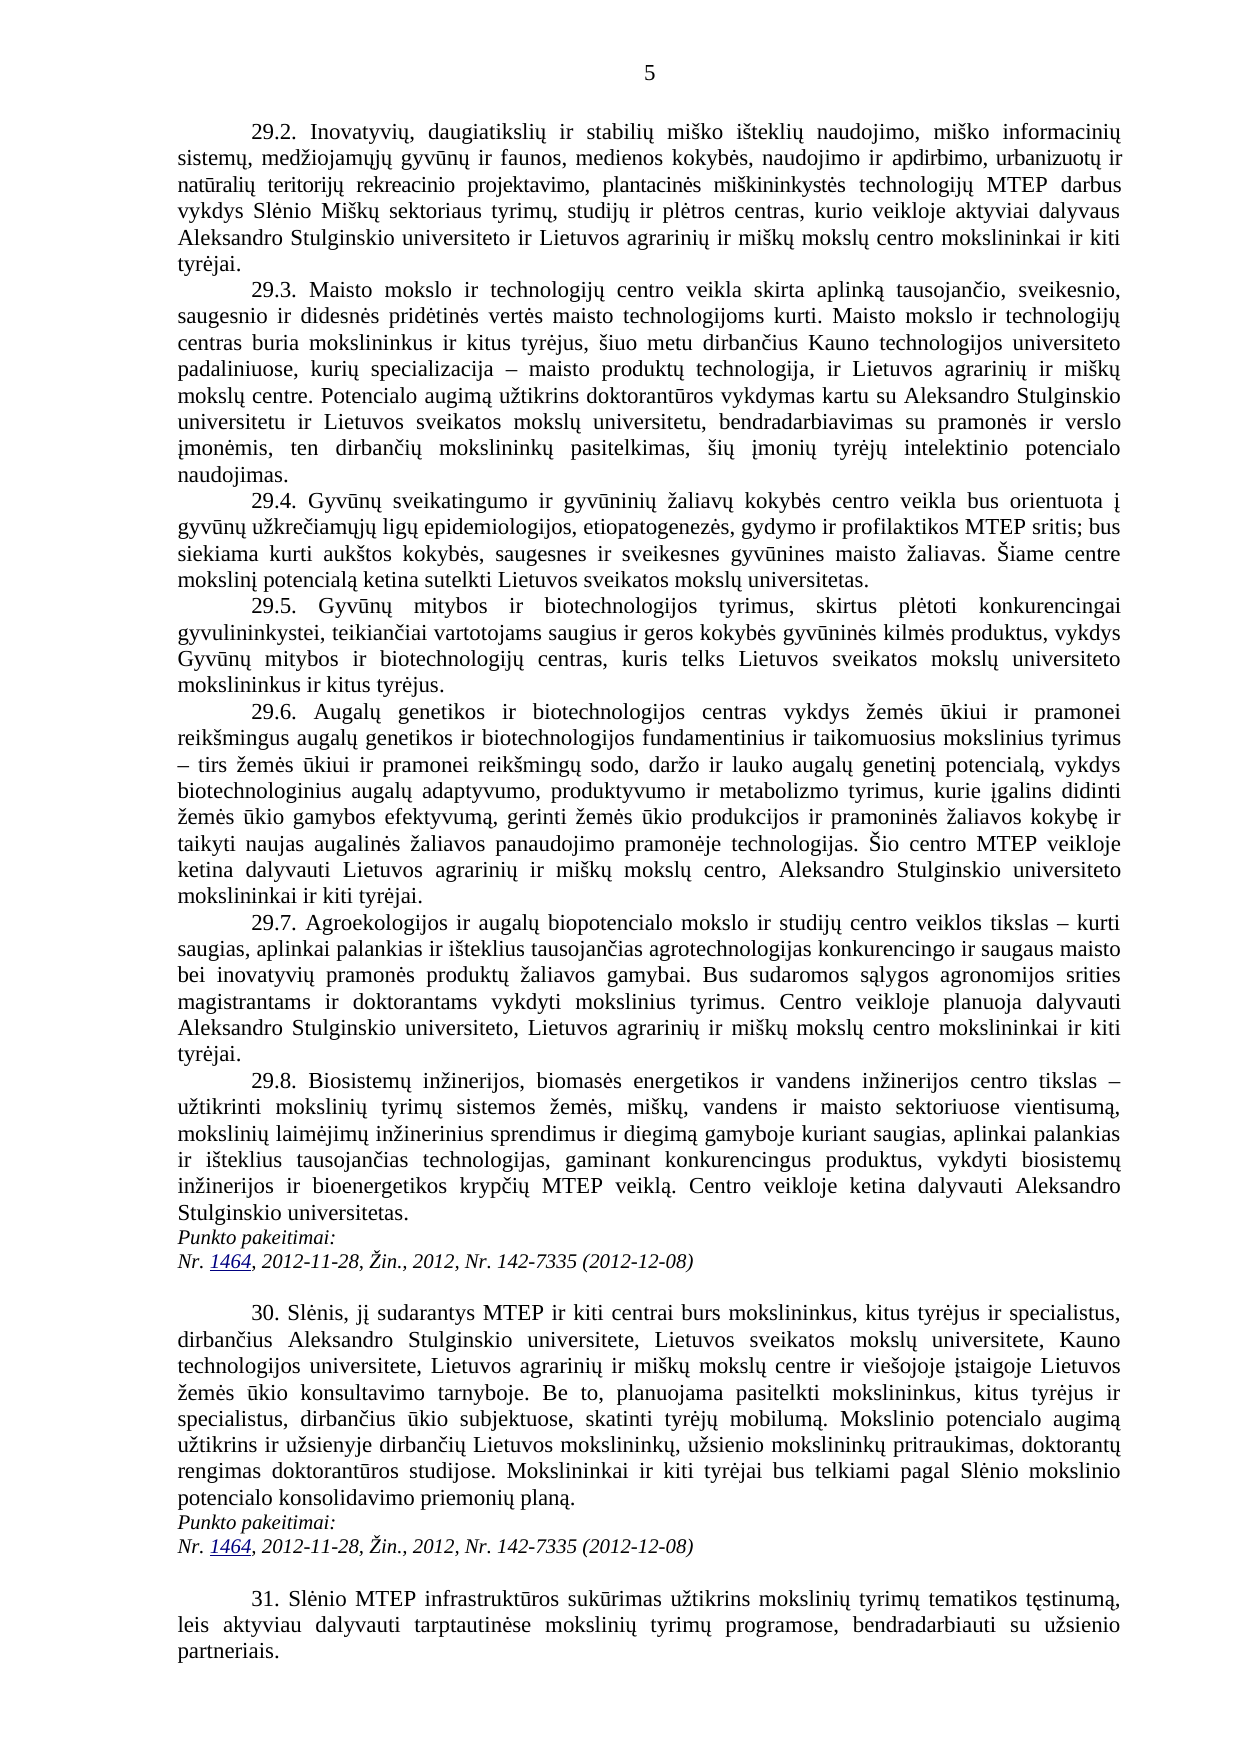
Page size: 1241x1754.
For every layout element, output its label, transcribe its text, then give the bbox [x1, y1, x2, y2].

text 30. Slėnis, jį sudarantys MTEP ir kiti centrai burs mokslininkus, kitus tyrėjus ir specialistus, dirbančius Aleksandro Stulginskio universitete, Lietuvos sveikatos mokslų universitete, Kauno technologijos universitete, Lietuvos agrarinių ir miškų mokslų centre ir viešojoje įstaigoje Lietuvos žemės ūkio konsultavimo tarnyboje. Be to, planuojama pasitelkti mokslininkus, kitus tyrėjus ir specialistus, dirbančius ūkio subjektuose, skatinti tyrėjų mobilumą. Mokslinio potencialo augimą užtikrins ir užsienyje dirbančių Lietuvos mokslininkų, užsienio mokslininkų pritraukimas, doktorantų rengimas doktorantūros studijose. Mokslininkai ir kiti tyrėjai bus telkiami pagal Slėnio mokslinio potencialo konsolidavimo priemonių planą. [177, 1299, 1122, 1510]
text 29.4. Gyvūnų sveikatingumo ir gyvūninių žaliavų kokybės centro veikla bus orientuota į gyvūnų užkrečiamųjų ligų epidemiologijos, etiopatogenezės, gydymo ir profilaktikos MTEP sritis; bus siekiama kurti aukštos kokybės, saugesnes ir sveikesnes gyvūnines maisto žaliavas. Šiame centre mokslinį potencialą ketina sutelkti Lietuvos sveikatos mokslų universitetas. [177, 487, 1122, 592]
text 29.7. Agroekologijos ir augalų biopotencialo mokslo ir studijų centro veiklos tikslas – kurti saugias, aplinkai palankias ir išteklius tausojančias agrotechnologijas konkurencingo ir saugaus maisto bei inovatyvių pramonės produktų žaliavos gamybai. Bus sudaromos sąlygos agronomijos srities magistrantams ir doktorantams vykdyti mokslinius tyrimus. Centro veikloje planuoja dalyvauti Aleksandro Stulginskio universiteto, Lietuvos agrarinių ir miškų mokslų centro mokslininkai ir kiti tyrėjai. [177, 909, 1122, 1067]
text 31. Slėnio MTEP infrastruktūros sukūrimas užtikrins mokslinių tyrimų tematikos tęstinumą, leis aktyviau dalyvauti tarptautinėse mokslinių tyrimų programose, bendradarbiauti su užsienio partneriais. [177, 1585, 1122, 1664]
text 29.6. Augalų genetikos ir biotechnologijos centras vykdys žemės ūkiui ir pramonei reikšmingus augalų genetikos ir biotechnologijos fundamentinius ir taikomuosius mokslinius tyrimus – tirs žemės ūkiui ir pramonei reikšmingų sodo, daržo ir lauko augalų genetinį potencialą, vykdys biotechnologinius augalų adaptyvumo, produktyvumo ir metabolizmo tyrimus, kurie įgalins didinti žemės ūkio gamybos efektyvumą, gerinti žemės ūkio produkcijos ir pramoninės žaliavos kokybę ir taikyti naujas augalinės žaliavos panaudojimo pramonėje technologijas. Šio centro MTEP veikloje ketina dalyvauti Lietuvos agrarinių ir miškų mokslų centro, Aleksandro Stulginskio universiteto mokslininkai ir kiti tyrėjai. [177, 698, 1122, 909]
text 29.8. Biosistemų inžinerijos, biomasės energetikos ir vandens inžinerijos centro tikslas – užtikrinti mokslinių tyrimų sistemos žemės, miškų, vandens ir maisto sektoriuose vientisumą, mokslinių laimėjimų inžinerinius sprendimus ir diegimą gamyboje kuriant saugias, aplinkai palankias ir išteklius tausojančias technologijas, gaminant konkurencingus produktus, vykdyti biosistemų inžinerijos ir bioenergetikos krypčių MTEP veiklą. Centro veikloje ketina dalyvauti Aleksandro Stulginskio universitetas. [177, 1067, 1122, 1225]
text Nr. 1464, 2012-11-28, Žin., 2012, Nr. 142-7335 (2012-12-08) [177, 1249, 1122, 1273]
text 29.3. Maisto mokslo ir technologijų centro veikla skirta aplinką tausojančio, sveikesnio, saugesnio ir didesnės pridėtinės vertės maisto technologijoms kurti. Maisto mokslo ir technologijų centras buria mokslininkus ir kitus tyrėjus, šiuo metu dirbančius Kauno technologijos universiteto padaliniuose, kurių specializacija – maisto produktų technologija, ir Lietuvos agrarinių ir miškų mokslų centre. Potencialo augimą užtikrins doktorantūros vykdymas kartu su Aleksandro Stulginskio universitetu ir Lietuvos sveikatos mokslų universitetu, bendradarbiavimas su pramonės ir verslo įmonėmis, ten dirbančių mokslininkų pasitelkimas, šių įmonių tyrėjų intelektinio potencialo naudojimas. [177, 276, 1122, 487]
text Punkto pakeitimai: [177, 1510, 1122, 1534]
text Nr. 1464, 2012-11-28, Žin., 2012, Nr. 142-7335 (2012-12-08) [177, 1534, 1122, 1558]
text 29.5. Gyvūnų mitybos ir biotechnologijos tyrimus, skirtus plėtoti konkurencingai gyvulininkystei, teikiančiai vartotojams saugius ir geros kokybės gyvūninės kilmės produktus, vykdys Gyvūnų mitybos ir biotechnologijų centras, kuris telks Lietuvos sveikatos mokslų universiteto mokslininkus ir kitus tyrėjus. [177, 592, 1122, 698]
text 29.2. Inovatyvių, daugiatikslių ir stabilių miško išteklių naudojimo, miško informacinių sistemų, medžiojamųjų gyvūnų ir faunos, medienos kokybės, naudojimo ir apdirbimo, urbanizuotų ir natūralių teritorijų rekreacinio projektavimo, plantacinės miškininkystės technologijų MTEP darbus vykdys Slėnio Miškų sektoriaus tyrimų, studijų ir plėtros centras, kurio veikloje aktyviai dalyvaus Aleksandro Stulginskio universiteto ir Lietuvos agrarinių ir miškų mokslų centro mokslininkai ir kiti tyrėjai. [177, 118, 1122, 276]
text Punkto pakeitimai: [177, 1225, 1122, 1249]
